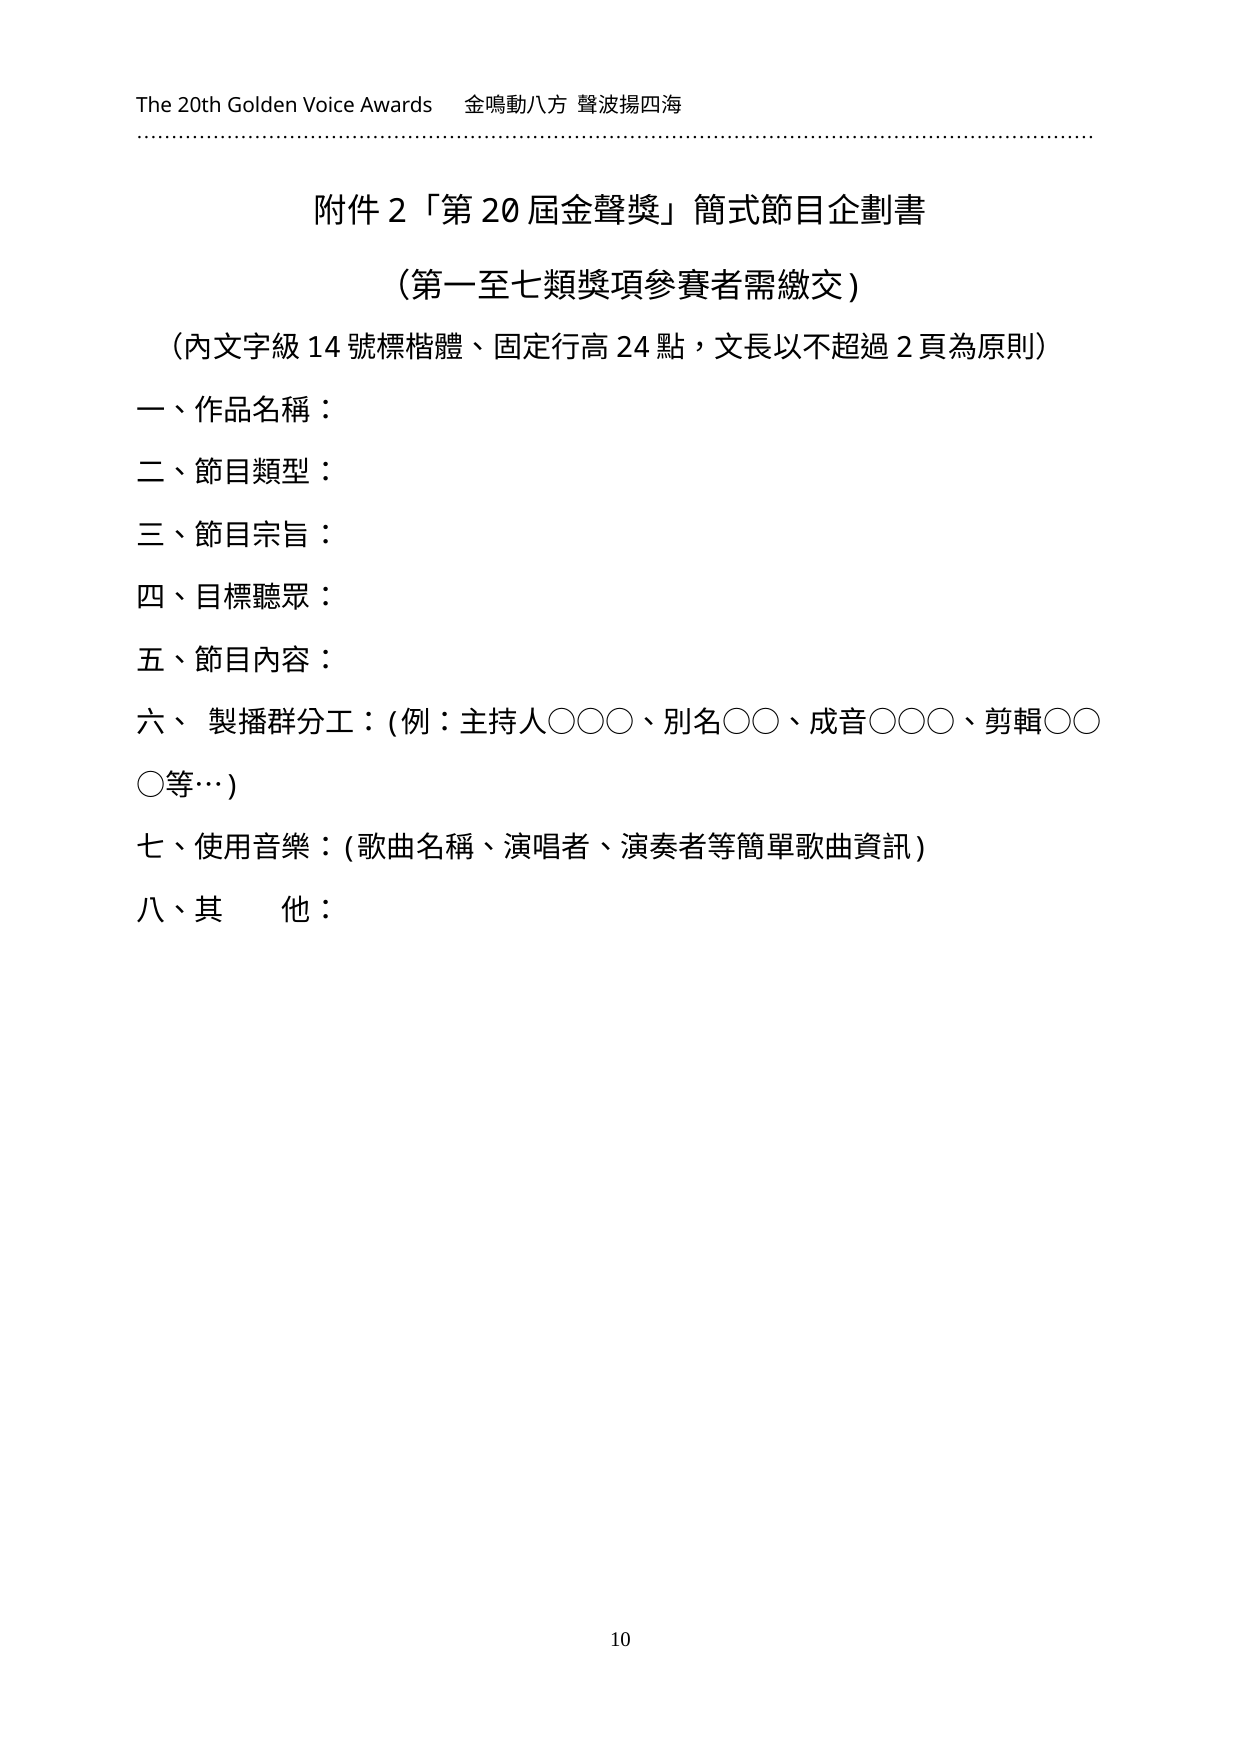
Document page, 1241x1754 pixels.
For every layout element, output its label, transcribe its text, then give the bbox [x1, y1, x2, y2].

text 一、作品名稱： [136, 366, 1104, 428]
text 五、節目內容： [136, 616, 1104, 678]
text 三、節目宗旨： [136, 491, 1104, 553]
text 四、目標聽眾： [136, 553, 1104, 616]
text （第一至七類獎項參賽者需繳交) [136, 241, 1104, 303]
text 二、節目類型： [136, 428, 1104, 491]
text 七、使用音樂：(歌曲名稱、演唱者、演奏者等簡單歌曲資訊) [136, 803, 1104, 866]
text （內文字級14號標楷體、固定行高24點，文長以不超過2頁為原則） [136, 303, 1104, 366]
text 六、 製播群分工：(例：主持人○○○、別名○○、成音○○○、剪輯○○○等…) [136, 678, 1104, 803]
text 附件2「第20屆金聲獎」簡式節目企劃書 [136, 166, 1104, 228]
text 八、其 他： [136, 866, 1104, 928]
